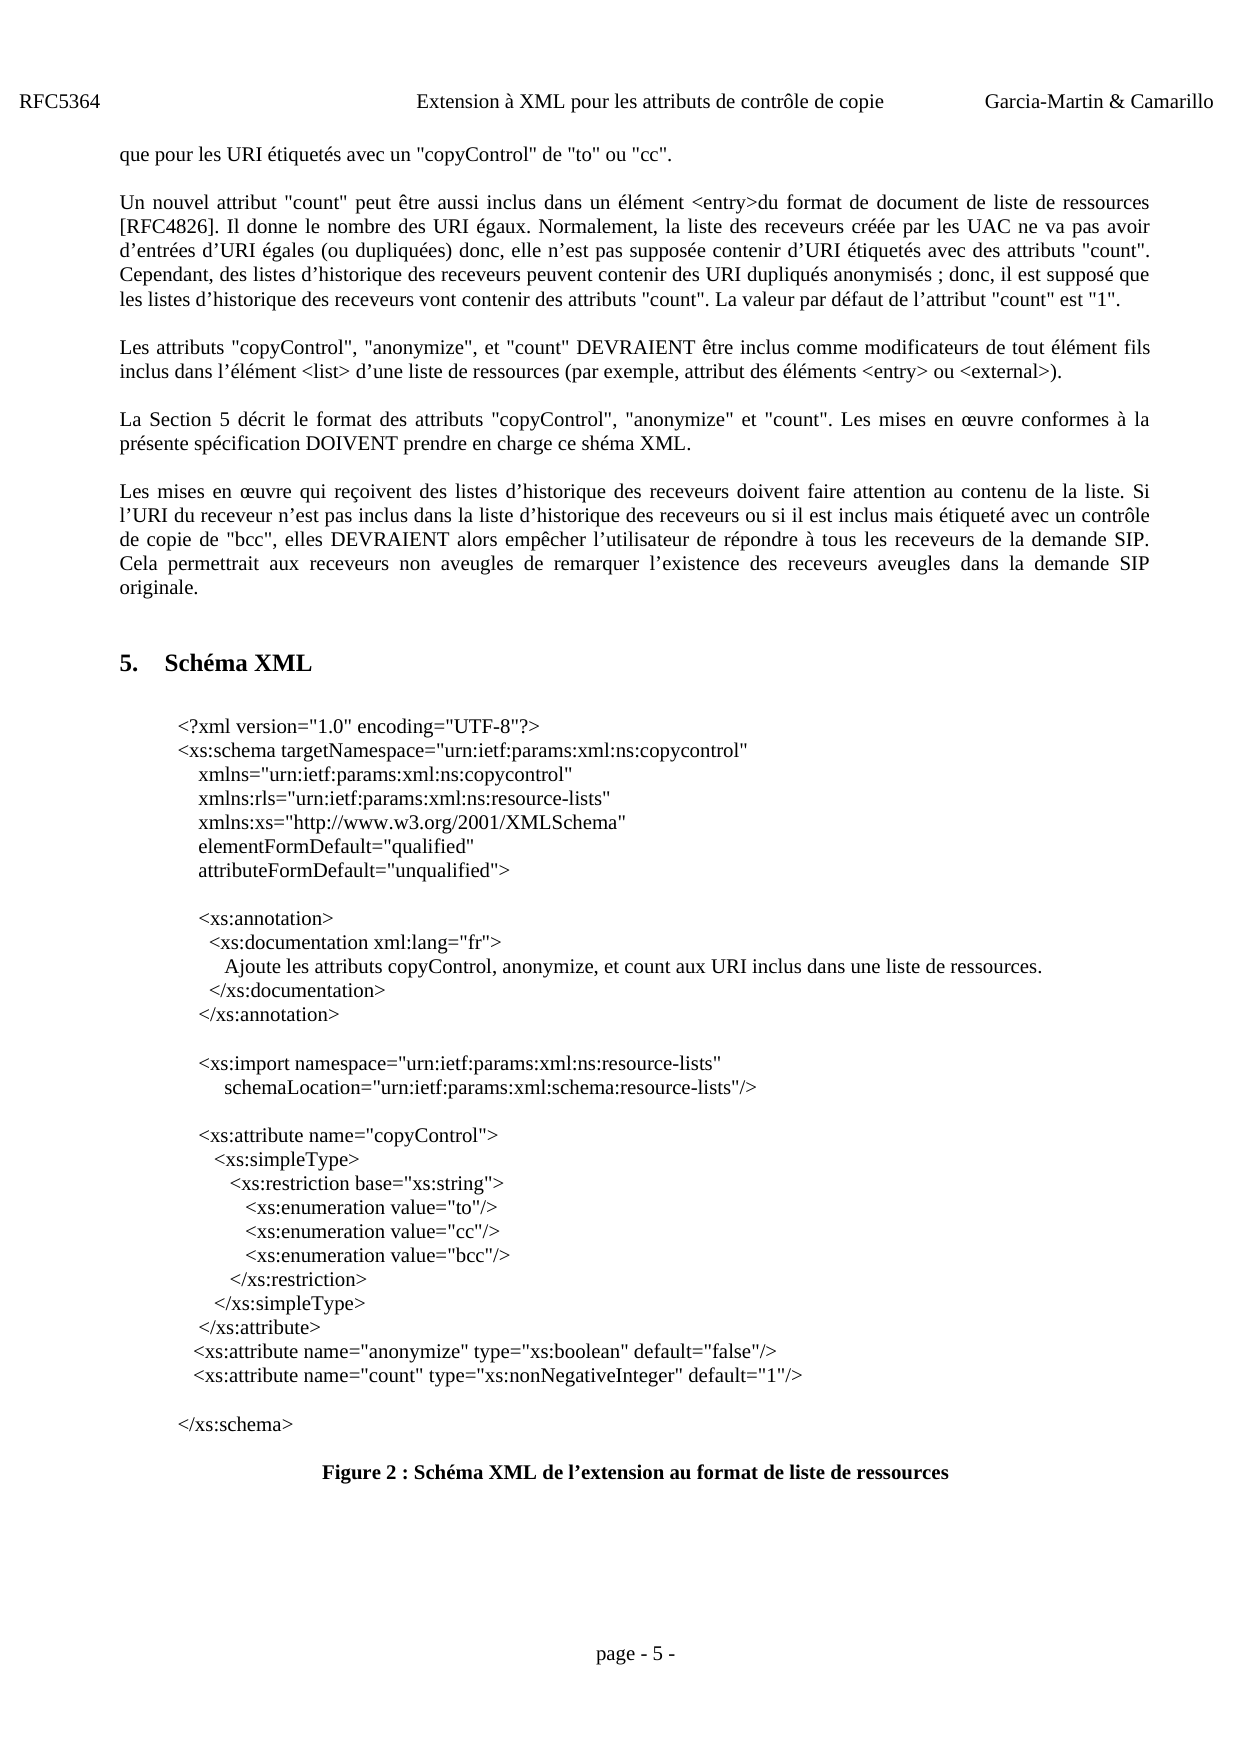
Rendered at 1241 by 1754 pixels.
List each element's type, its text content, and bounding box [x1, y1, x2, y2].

text schemaLocation="urn:ietf:params:xml:schema:resource-lists"/> [177, 1074, 1152, 1099]
text Les attributs "copyControl", "anonymize", et "count" DEVRAIENT être inclus comme modificateurs de tout élément fils inclus dans l’élément <list> d’une liste de ressources (par exemple, attribut des éléments <entry> ou <external>). [119, 334, 1152, 383]
text </xs:restriction> [177, 1267, 1152, 1291]
text La Section 5 décrit le format des attributs "copyControl", "anonymize" et "count". Les mises en œuvre conformes à la présente spécification DOIVENT prendre en charge ce shéma XML. [119, 407, 1152, 455]
text </xs:annotation> [177, 1002, 1152, 1026]
text <xs:attribute name="copyControl"> [177, 1123, 1152, 1147]
text Ajoute les attributs copyControl, anonymize, et count aux URI inclus dans une liste de ressources. [177, 954, 1152, 978]
text <xs:enumeration value="to"/> [177, 1195, 1152, 1219]
text <xs:restriction base="xs:string"> [177, 1171, 1152, 1195]
text </xs:simpleType> [177, 1291, 1152, 1315]
text Les mises en œuvre qui reçoivent des listes d’historique des receveurs doivent faire attention au contenu de la liste. Si l’URI du receveur n’est pas inclus dans la liste d’historique des receveurs ou si il est inclus mais étiqueté avec un contrôle de copie de "bcc", elles DEVRAIENT alors empêcher l’utilisateur de répondre à tous les receveurs de la demande SIP. Cela permettrait aux receveurs non aveugles de remarquer l’existence des receveurs aveugles dans la demande SIP originale. [119, 479, 1152, 599]
text attributeFormDefault="unqualified"> [177, 858, 1152, 882]
text <xs:documentation xml:lang="fr"> [177, 930, 1152, 954]
text <xs:enumeration value="cc"/> [177, 1219, 1152, 1243]
text </xs:documentation> [177, 978, 1152, 1002]
text xmlns:rls="urn:ietf:params:xml:ns:resource-lists" [177, 786, 1152, 810]
text que pour les URI étiquetés avec un "copyControl" de "to" ou "cc". [119, 142, 1152, 166]
text <xs:import namespace="urn:ietf:params:xml:ns:resource-lists" [177, 1051, 1152, 1074]
text </xs:schema> [177, 1411, 1152, 1436]
text Un nouvel attribut "count" peut être aussi inclus dans un élément <entry>du format de document de liste de ressources [RFC4826]. Il donne le nombre des URI égaux. Normalement, la liste des receveurs créée par les UAC ne va pas avoir d’entrées d’URI égales (ou dupliquées) donc, elle n’est pas supposée contenir d’URI étiquetés avec des attributs "count". Cependant, des listes d’historique des receveurs peuvent contenir des URI dupliqués anonymisés ; donc, il est supposé que les listes d’historique des receveurs vont contenir des attributs "count". La valeur par défaut de l’attribut "count" est "1". [119, 190, 1152, 311]
text <xs:attribute name="count" type="xs:nonNegativeInteger" default="1"/> [177, 1363, 1152, 1387]
text <xs:annotation> [177, 906, 1152, 930]
text </xs:attribute> [177, 1315, 1152, 1339]
subtitle Figure 2 : Schéma XML de l’extension au format de liste de ressources [119, 1459, 1152, 1484]
text <xs:enumeration value="bcc"/> [177, 1243, 1152, 1267]
text elementFormDefault="qualified" [177, 834, 1152, 858]
text xmlns="urn:ietf:params:xml:ns:copycontrol" [177, 762, 1152, 786]
text <xs:schema targetNamespace="urn:ietf:params:xml:ns:copycontrol" [177, 738, 1152, 762]
text <xs:attribute name="anonymize" type="xs:boolean" default="false"/> [177, 1339, 1152, 1363]
text <xs:simpleType> [177, 1147, 1152, 1171]
text <?xml version="1.0" encoding="UTF-8"?> [177, 714, 1152, 738]
subtitle 5. Schéma XML [119, 648, 1152, 677]
text xmlns:xs="http://www.w3.org/2001/XMLSchema" [177, 810, 1152, 834]
